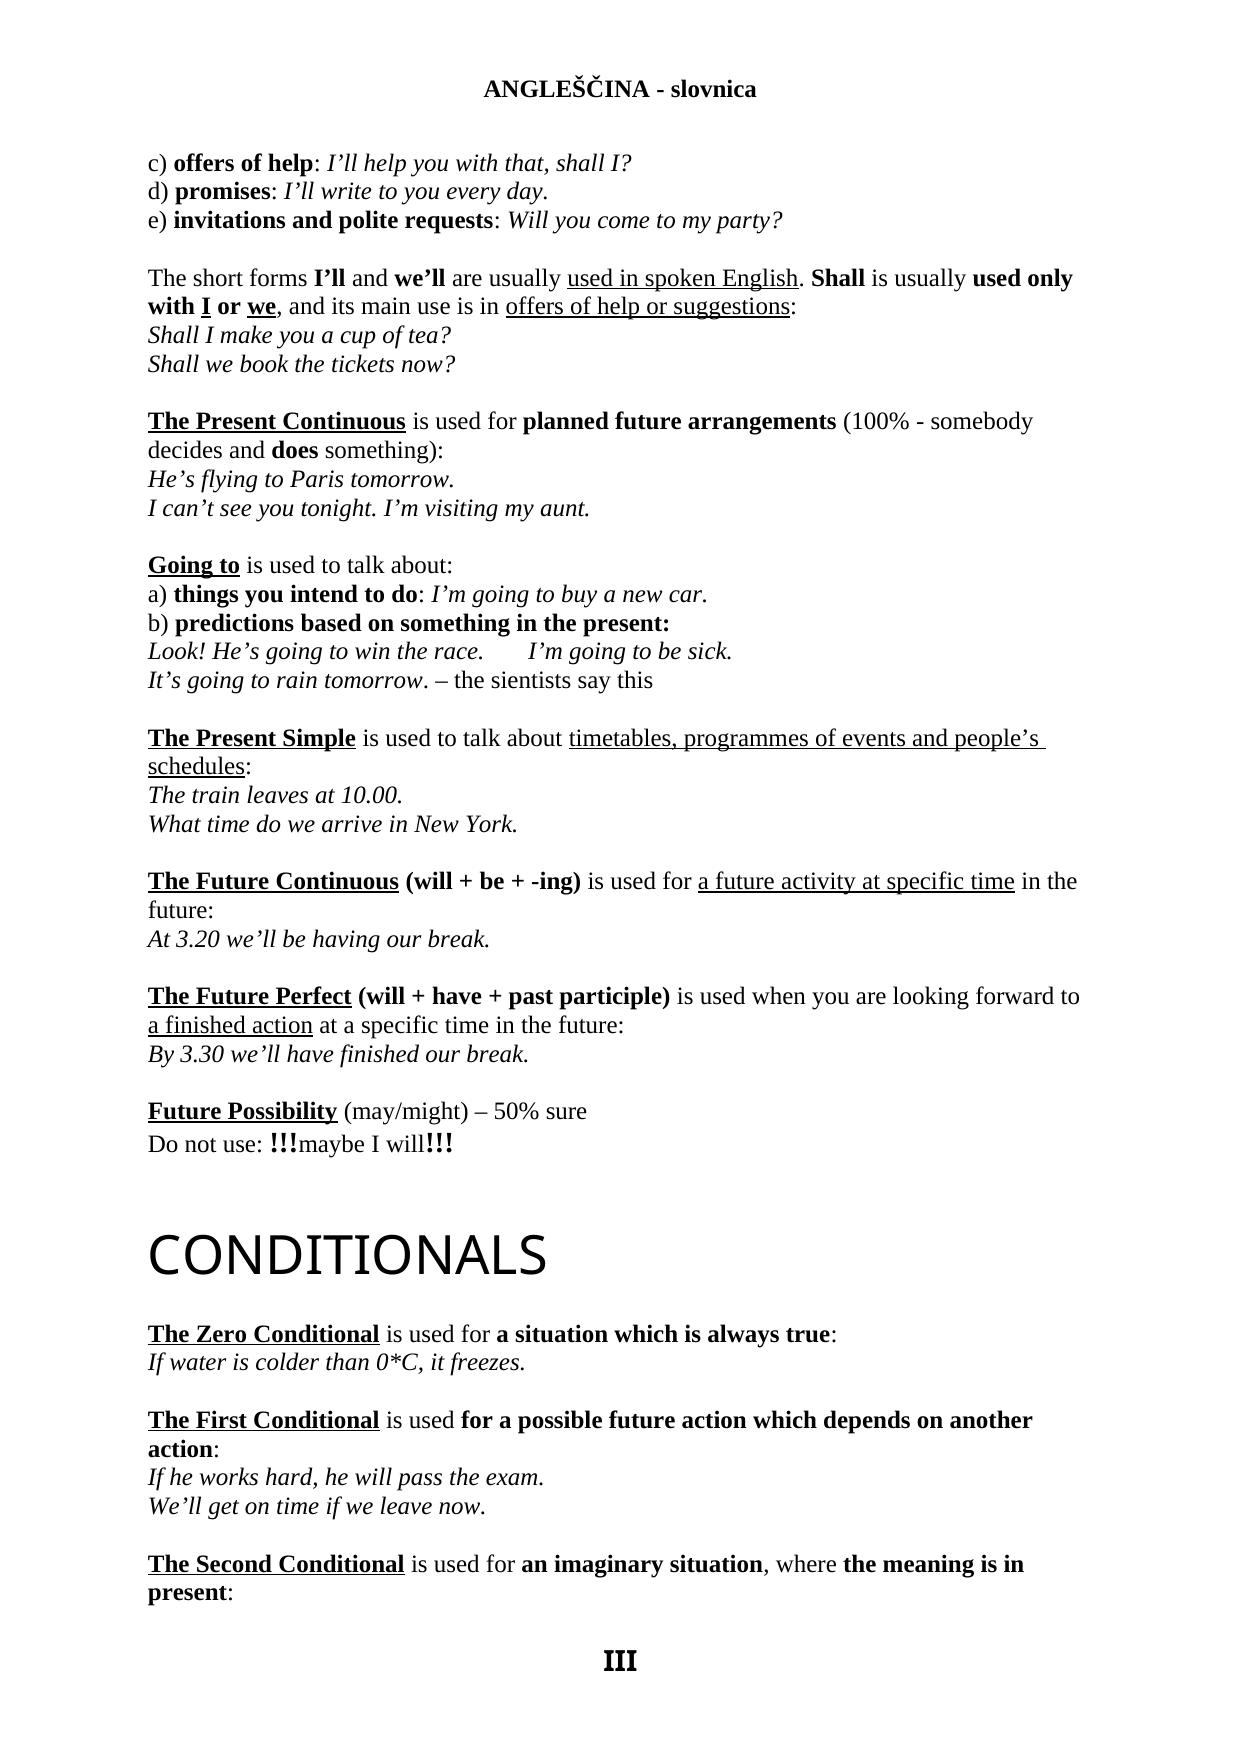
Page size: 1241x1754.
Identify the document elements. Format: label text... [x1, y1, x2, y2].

text It’s going to rain tomorrow. – the sientists say this [148, 665, 1093, 694]
text By 3.30 we’ll have finished our break. [148, 1039, 1093, 1068]
text Shall we book the tickets now? [148, 349, 1093, 378]
text The Second Conditional is used for an imaginary situation, where the meaning is in present: [148, 1549, 1093, 1606]
text The Present Continuous is used for planned future arrangements (100% - somebody decides and does something): [148, 406, 1093, 464]
subtitle CONDITIONALS [148, 1216, 1093, 1290]
text The Future Continuous (will + be + -ing) is used for a future activity at specific time in the future: [148, 866, 1093, 924]
text What time do we arrive in New York. [148, 809, 1093, 838]
subtitle Future Possibility (may/might) – 50% sure [148, 1096, 1093, 1125]
text b) predictions based on something in the present: [148, 608, 1093, 636]
text If he works hard, he will pass the exam. [148, 1462, 1093, 1491]
text Going to is used to talk about: [148, 550, 1093, 579]
text I can’t see you tonight. I’m visiting my aunt. [148, 493, 1093, 521]
text At 3.20 we’ll be having our break. [148, 924, 1093, 953]
text d) promises: I’ll write to you every day. [148, 176, 1093, 205]
text He’s flying to Paris tomorrow. [148, 464, 1093, 493]
text The short forms I’ll and we’ll are usually used in spoken English. Shall is usually used only with I or we, and its main use is in offers of help or suggestions: [148, 263, 1093, 320]
text If water is colder than 0*C, it freezes. [148, 1347, 1093, 1376]
text c) offers of help: I’ll help you with that, shall I? [148, 148, 1093, 176]
text We’ll get on time if we leave now. [148, 1491, 1093, 1520]
text a) things you intend to do: I’m going to buy a new car. [148, 579, 1093, 608]
text Look! He’s going to win the race. I’m going to be sick. [148, 636, 1093, 665]
text The train leaves at 10.00. [148, 780, 1093, 809]
text The Zero Conditional is used for a situation which is always true: [148, 1319, 1093, 1347]
text The Future Perfect (will + have + past participle) is used when you are looking forward to a finished action at a specific time in the future: [148, 981, 1093, 1039]
text The First Conditional is used for a possible future action which depends on another action: [148, 1405, 1093, 1462]
text e) invitations and polite requests: Will you come to my party? [148, 205, 1093, 234]
text The Present Simple is used to talk about timetables, programmes of events and people’s schedules: [148, 723, 1093, 780]
text Do not use: !!!maybe I will!!! [148, 1125, 1093, 1159]
text Shall I make you a cup of tea? [148, 320, 1093, 349]
